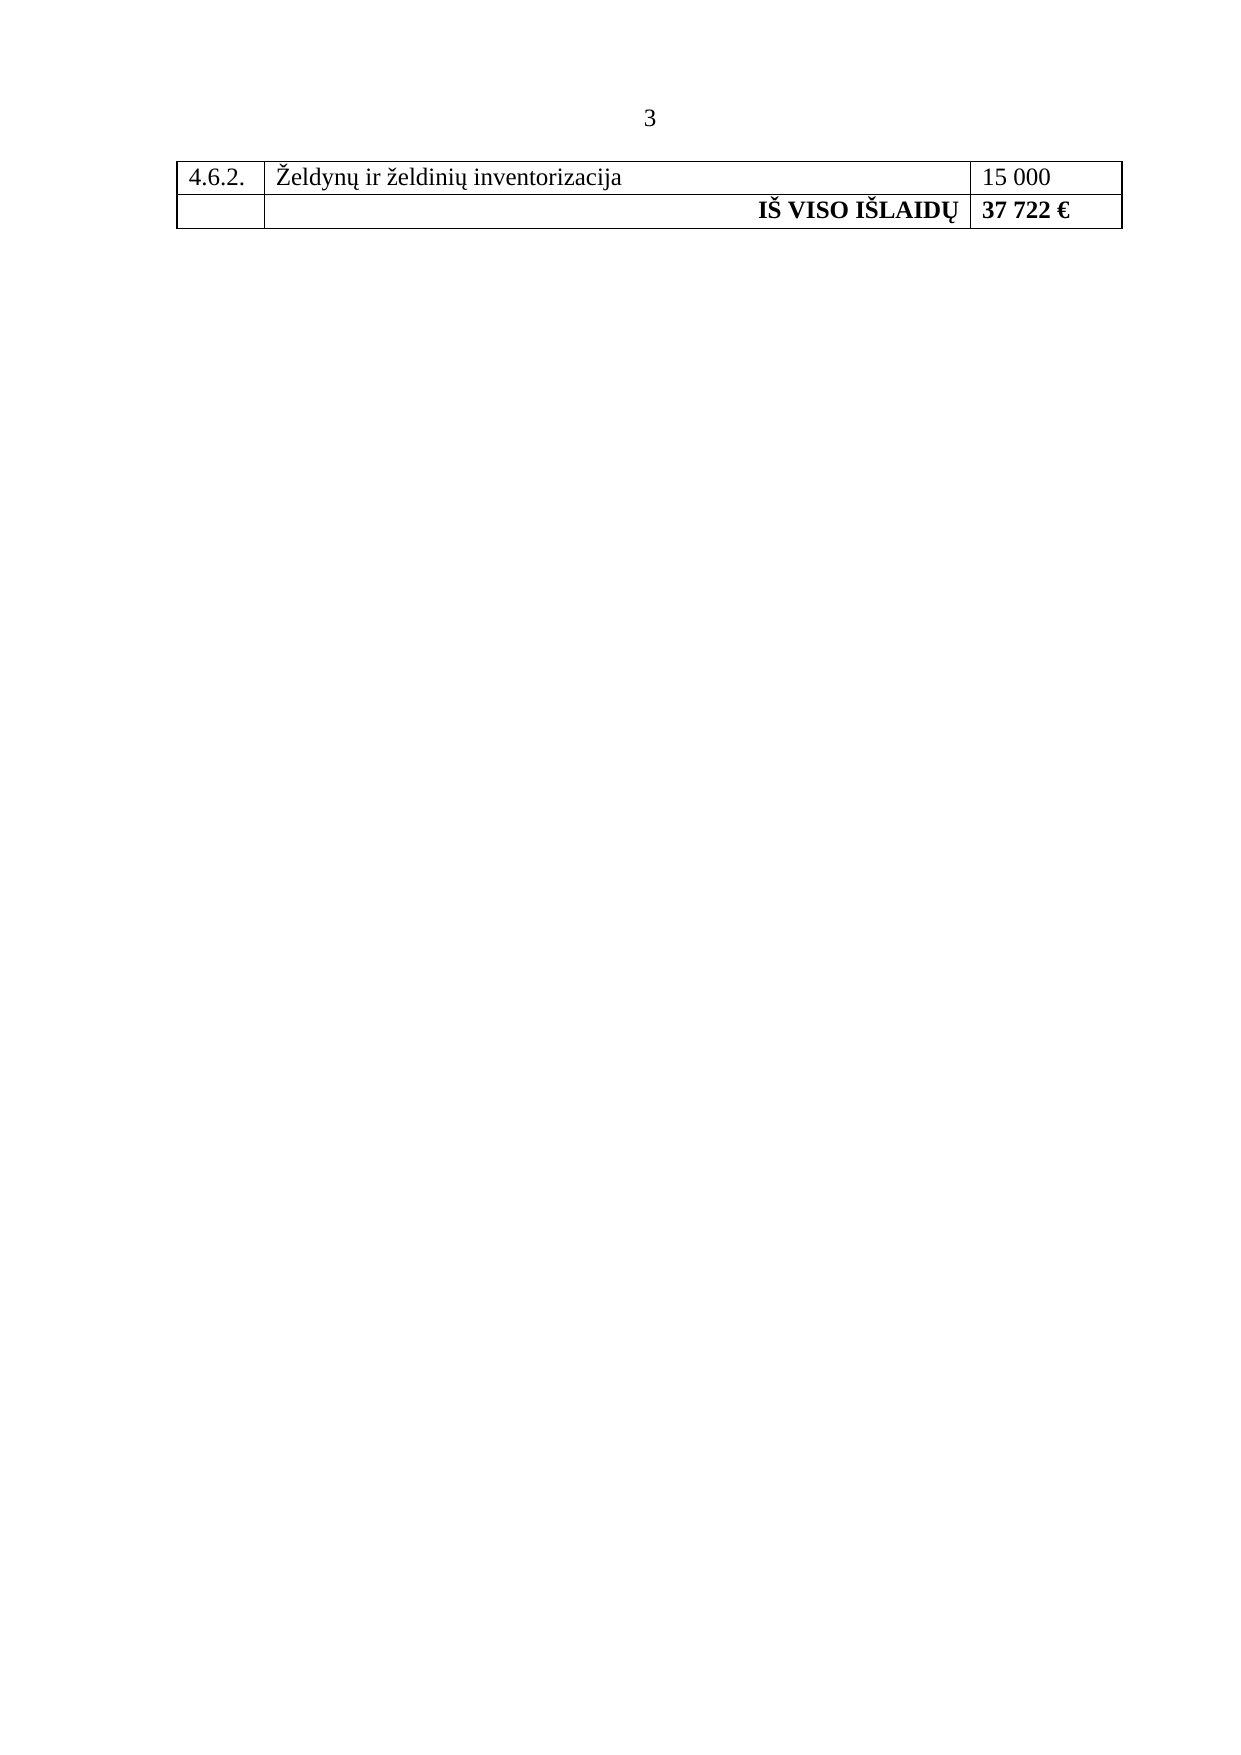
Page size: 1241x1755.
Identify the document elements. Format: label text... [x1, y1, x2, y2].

table_cell 37 722 € [971, 195, 1121, 228]
table_cell [178, 195, 264, 228]
table_cell IŠ VISO IŠLAIDŲ [265, 195, 970, 228]
table_cell 4.6.2. [178, 162, 264, 194]
table_cell 15 000 [971, 162, 1121, 194]
table_cell Želdynų ir želdinių inventorizacija [265, 162, 970, 194]
